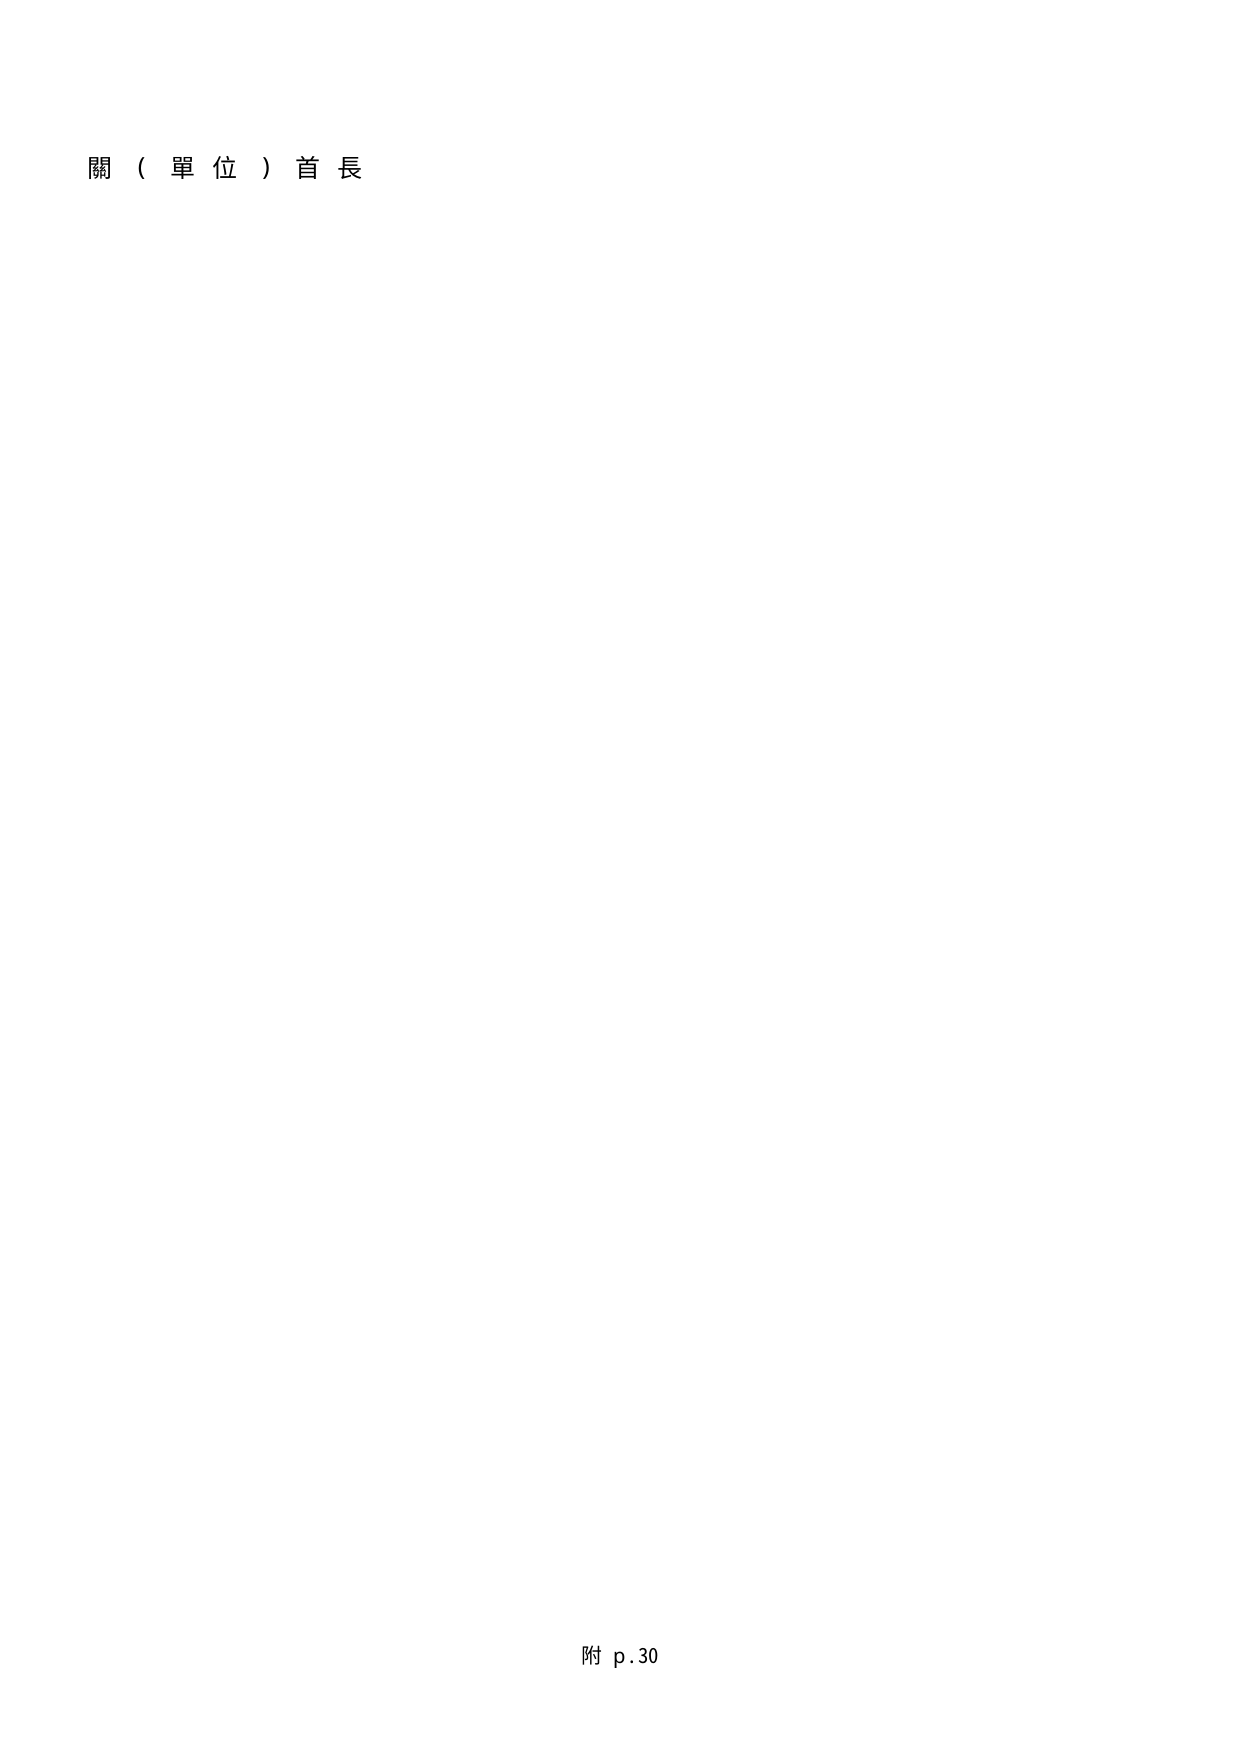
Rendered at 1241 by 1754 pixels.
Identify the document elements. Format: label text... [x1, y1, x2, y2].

text 關(單位)首長 [78, 124, 1162, 187]
